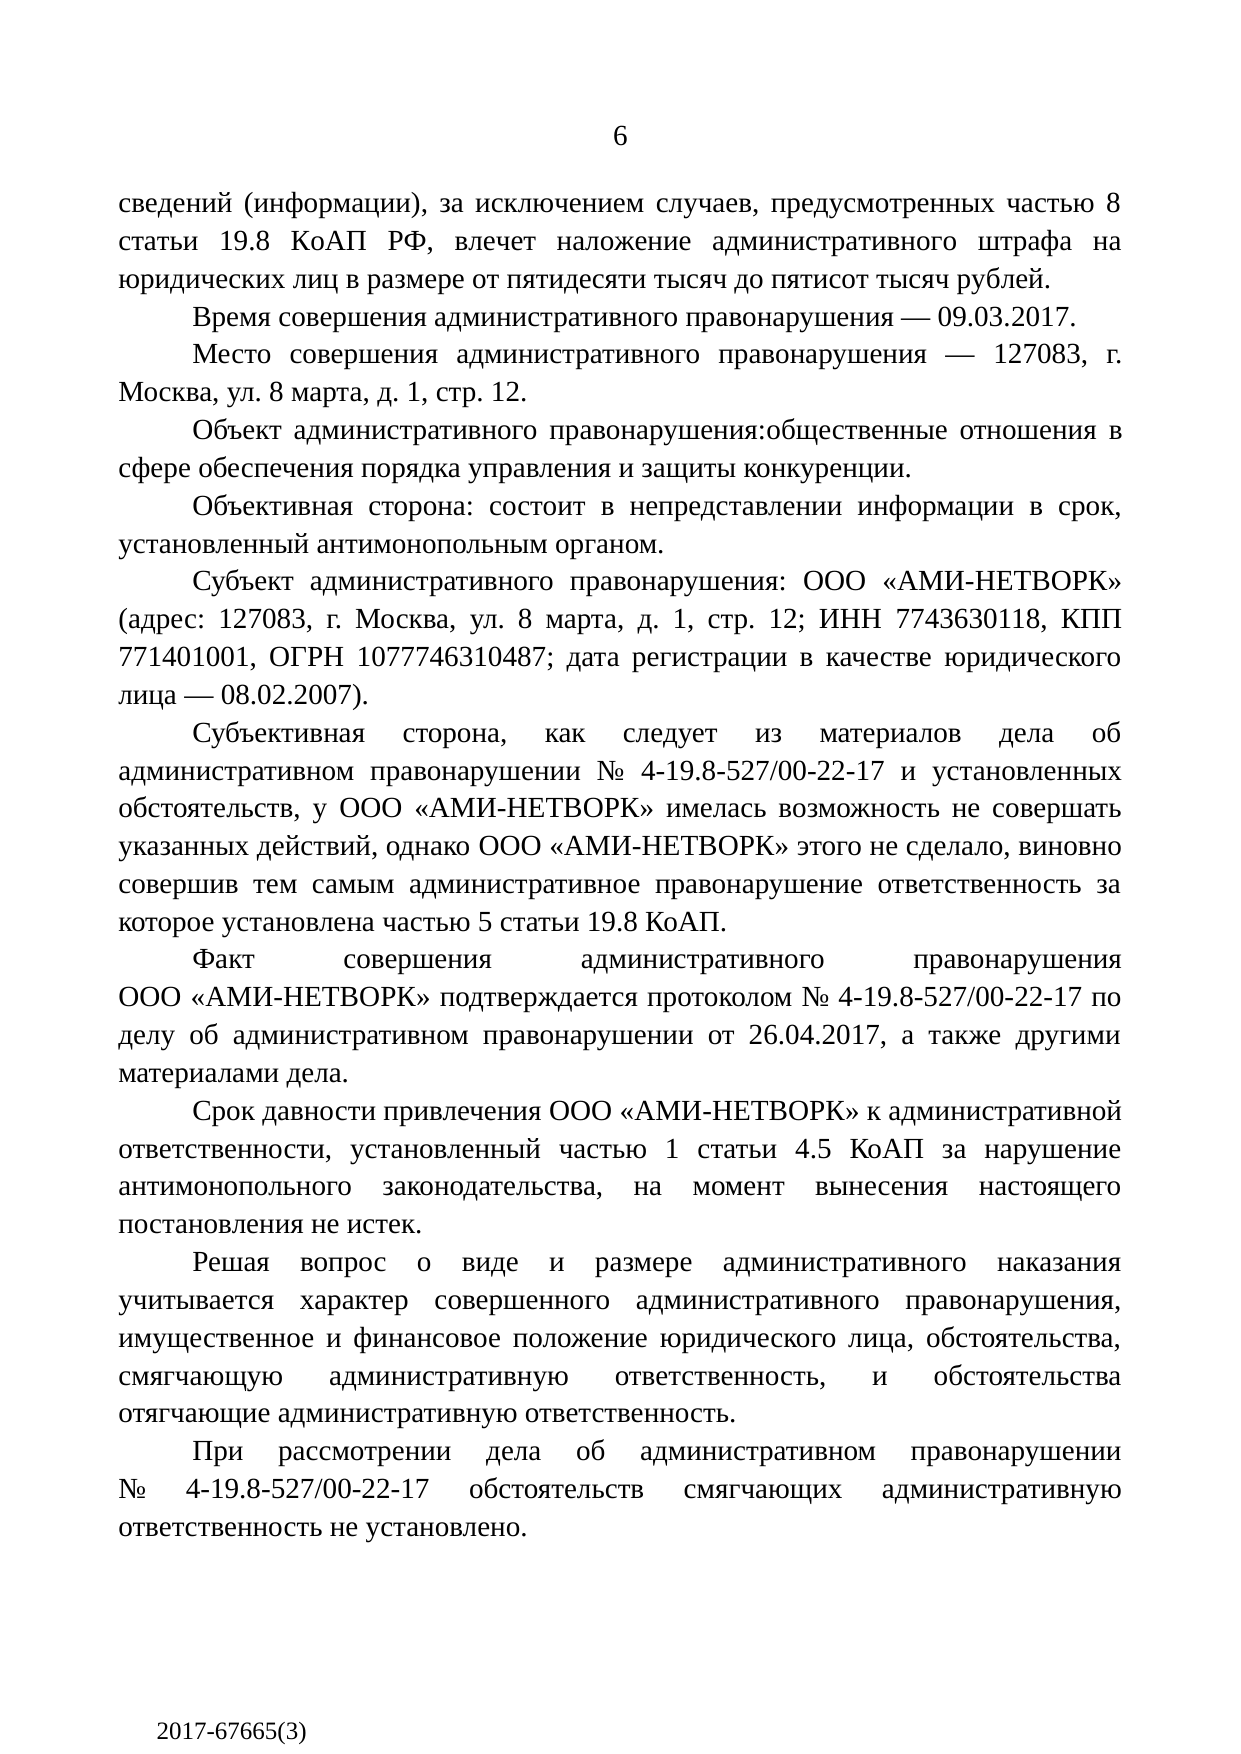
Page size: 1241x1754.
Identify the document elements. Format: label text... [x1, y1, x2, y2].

text сведений (информации), за исключением случаев, предусмотренных частью 8 статьи 19.8 КоАП РФ, влечет наложение административного штрафа на юридических лиц в размере от пятидесяти тысяч до пятисот тысяч рублей. [118, 181, 1122, 294]
text Объект административного правонарушения:общественные отношения в сфере обеспечения порядка управления и защиты конкуренции. [118, 408, 1122, 484]
text Факт совершения административного правонарушения ООО «АМИ-НЕТВОРК» подтверждается протоколом № 4-19.8-527/00-22-17 по делу об административном правонарушении от 26.04.2017, а также другими материалами дела. [118, 937, 1122, 1089]
text Время совершения административного правонарушения — 09.03.2017. [118, 294, 1122, 332]
text Объективная сторона: состоит в непредставлении информации в срок, установленный антимонопольным органом. [118, 484, 1122, 559]
text Решая вопрос о виде и размере административного наказания учитывается характер совершенного административного правонарушения, имущественное и финансовое положение юридического лица, обстоятельства, смягчающую административную ответственность, и обстоятельства отягчающие административную ответственность. [118, 1240, 1122, 1429]
text Субъект административного правонарушения: ООО «АМИ-НЕТВОРК» (адрес: 127083, г. Москва, ул. 8 марта, д. 1, стр. 12; ИНН 7743630118, КПП 771401001, ОГРН 1077746310487; дата регистрации в качестве юридического лица — 08.02.2007). [118, 559, 1122, 711]
text Место совершения административного правонарушения — 127083, г. Москва, ул. 8 марта, д. 1, стр. 12. [118, 332, 1122, 408]
text Субъективная сторона, как следует из материалов дела об административном правонарушении № 4-19.8-527/00-22-17 и установленных обстоятельств, у ООО «АМИ-НЕТВОРК» имелась возможность не совершать указанных действий, однако ООО «АМИ-НЕТВОРК» этого не сделало, виновно совершив тем самым административное правонарушение ответственность за которое установлена частью 5 статьи 19.8 КоАП. [118, 711, 1122, 937]
text Срок давности привлечения ООО «АМИ-НЕТВОРК» к административной ответственности, установленный частью 1 статьи 4.5 КоАП за нарушение антимонопольного законодательства, на момент вынесения настоящего постановления не истек. [118, 1089, 1122, 1240]
text При рассмотрении дела об административном правонарушении № 4-19.8-527/00-22-17 обстоятельств смягчающих административную ответственность не установлено. [118, 1429, 1122, 1542]
